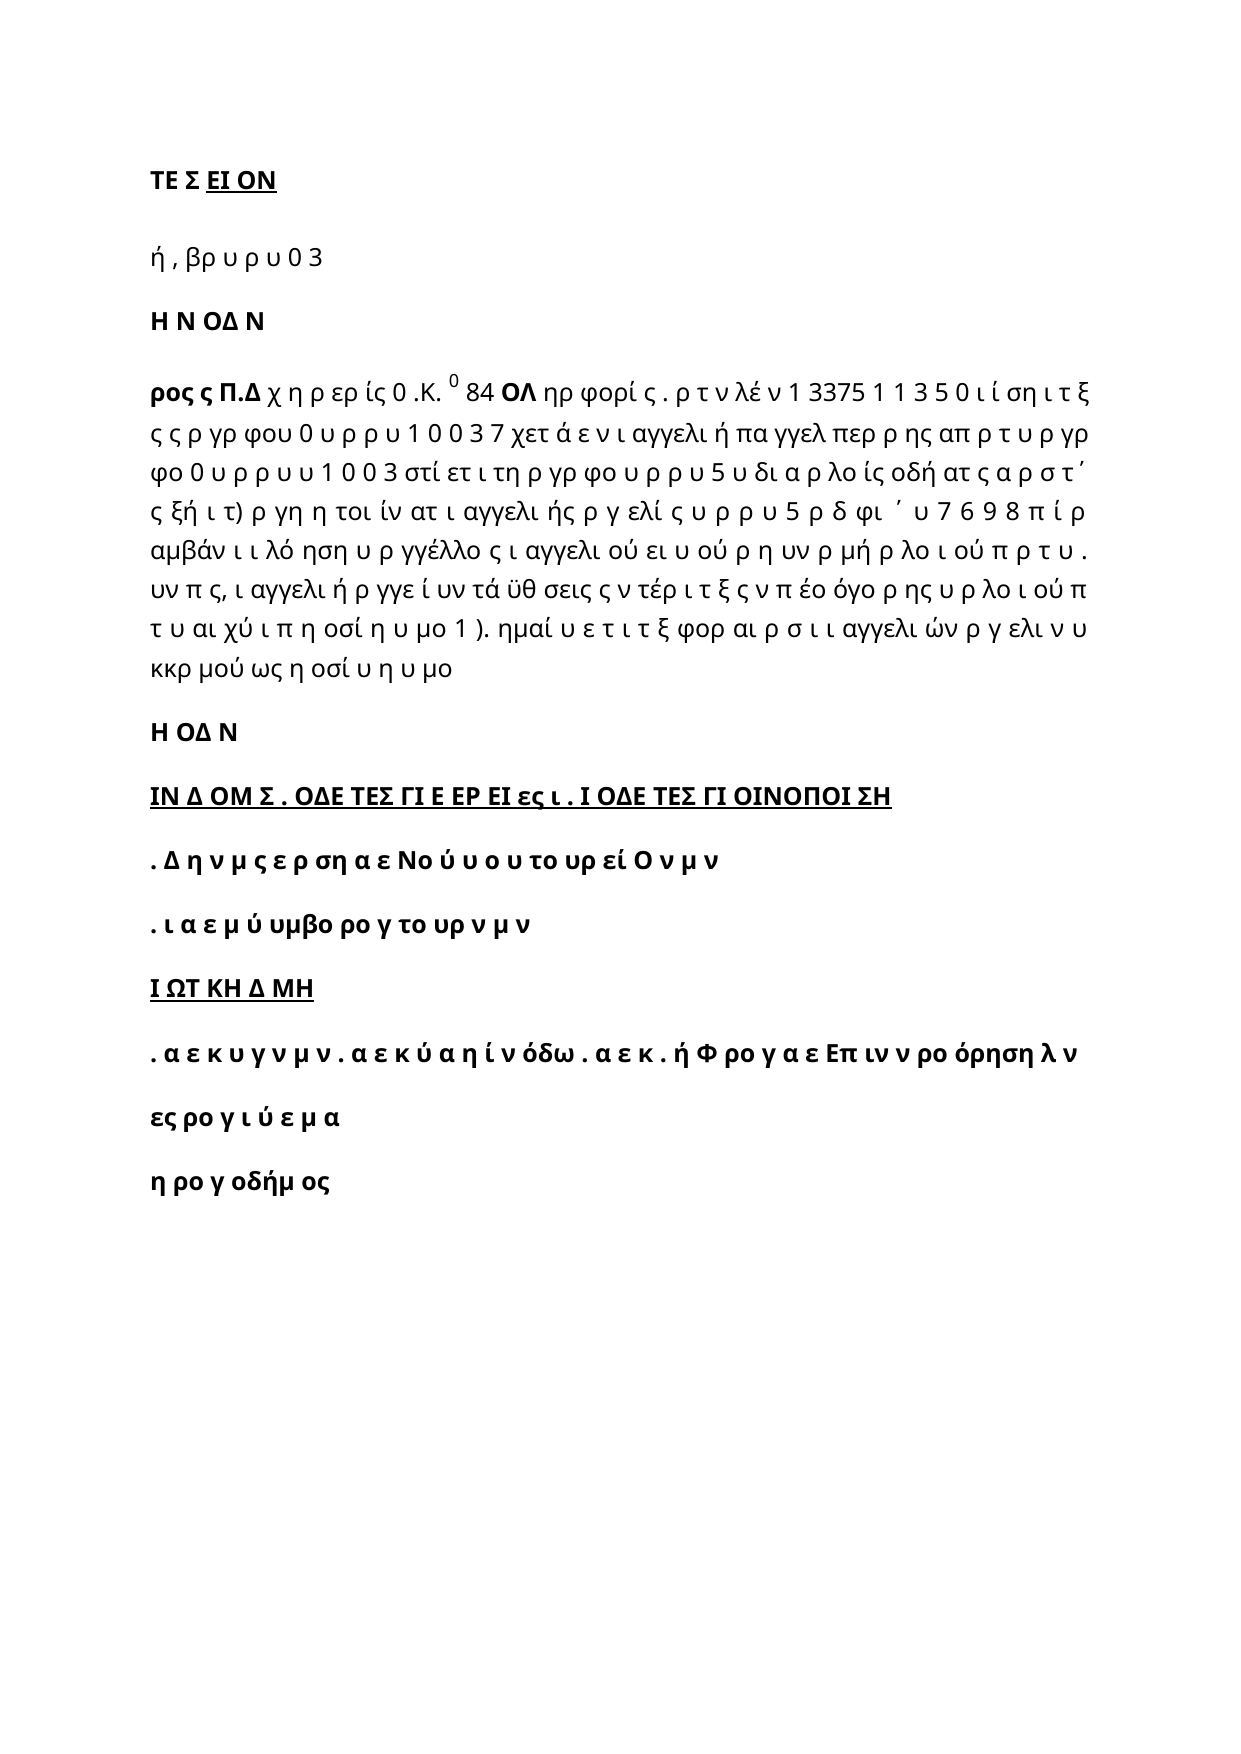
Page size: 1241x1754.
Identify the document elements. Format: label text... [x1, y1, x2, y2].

text ΙΝ Δ ΟΜ Σ . ΟΔΕ ΤΕΣ ΓΙ Ε ΕΡ ΕΙ ες ι . Ι ΟΔΕ ΤΕΣ ΓΙ ΟΙΝΟΠΟΙ ΣΗ [150, 778, 1090, 813]
text . ι α ε μ ύ υμβο ρο γ το υρ ν μ ν [150, 907, 1090, 941]
text . Δ η ν μ ς ε ρ ση α ε Νο ύ υ ο υ το υρ εί Ο ν μ ν [150, 843, 1090, 877]
text ες ρο γ ι ύ ε μ α [150, 1099, 1090, 1133]
text Ι ΩΤ ΚΗ Δ ΜΗ [150, 971, 1090, 1005]
text Η Ν ΟΔ Ν [150, 303, 1090, 337]
text . α ε κ υ γ ν μ ν . α ε κ ύ α η ί ν όδω . α ε κ . ή Φ ρο γ α ε Επ ιν ν ρο όρηση λ ν [150, 1035, 1090, 1069]
text η ρο γ οδήμ ος [150, 1163, 1090, 1198]
text ρος ς Π.Δ χ η ρ ερ ίς 0 .Κ. 0 84 ΟΛ ηρ φορί ς . ρ τ ν λέ ν 1 3375 1 1 3 5 0 ι ί ση ι τ ξ ς ς ρ γρ φου 0 υ ρ ρ υ 1 0 0 3 7 χετ ά ε ν ι αγγελι ή πα γγελ περ ρ ης απ ρ τ υ ρ γρ φο 0 υ ρ ρ υ υ 1 0 0 3 στί ετ ι τη ρ γρ φο υ ρ ρ υ 5 υ δι α ρ λο ίς οδή ατ ς α ρ σ τ΄ ς ξή ι τ) ρ γη η τοι ίν ατ ι αγγελι ής ρ γ ελί ς υ ρ ρ υ 5 ρ δ φι ΄ υ 7 6 9 8 π ί ρ αμβάν ι ι λό ηση υ ρ γγέλλο ς ι αγγελι ού ει υ ού ρ η υν ρ μή ρ λο ι ού π ρ τ υ . υν π ς, ι αγγελι ή ρ γγε ί υν τά ϋθ σεις ς ν τέρ ι τ ξ ς ν π έο όγο ρ ης υ ρ λο ι ού π τ υ αι χύ ι π η οσί η υ μο 1 ). ημαί υ ε τ ι τ ξ φορ αι ρ σ ι ι αγγελι ών ρ γ ελι ν υ κκρ μού ως η οσί υ η υ μο [150, 367, 1090, 684]
text ή , βρ υ ρ υ 0 3 [150, 239, 1090, 273]
text Η ΟΔ Ν [150, 714, 1090, 748]
title ΤΕ Σ ΕΙ ΟΝ [150, 162, 1090, 197]
